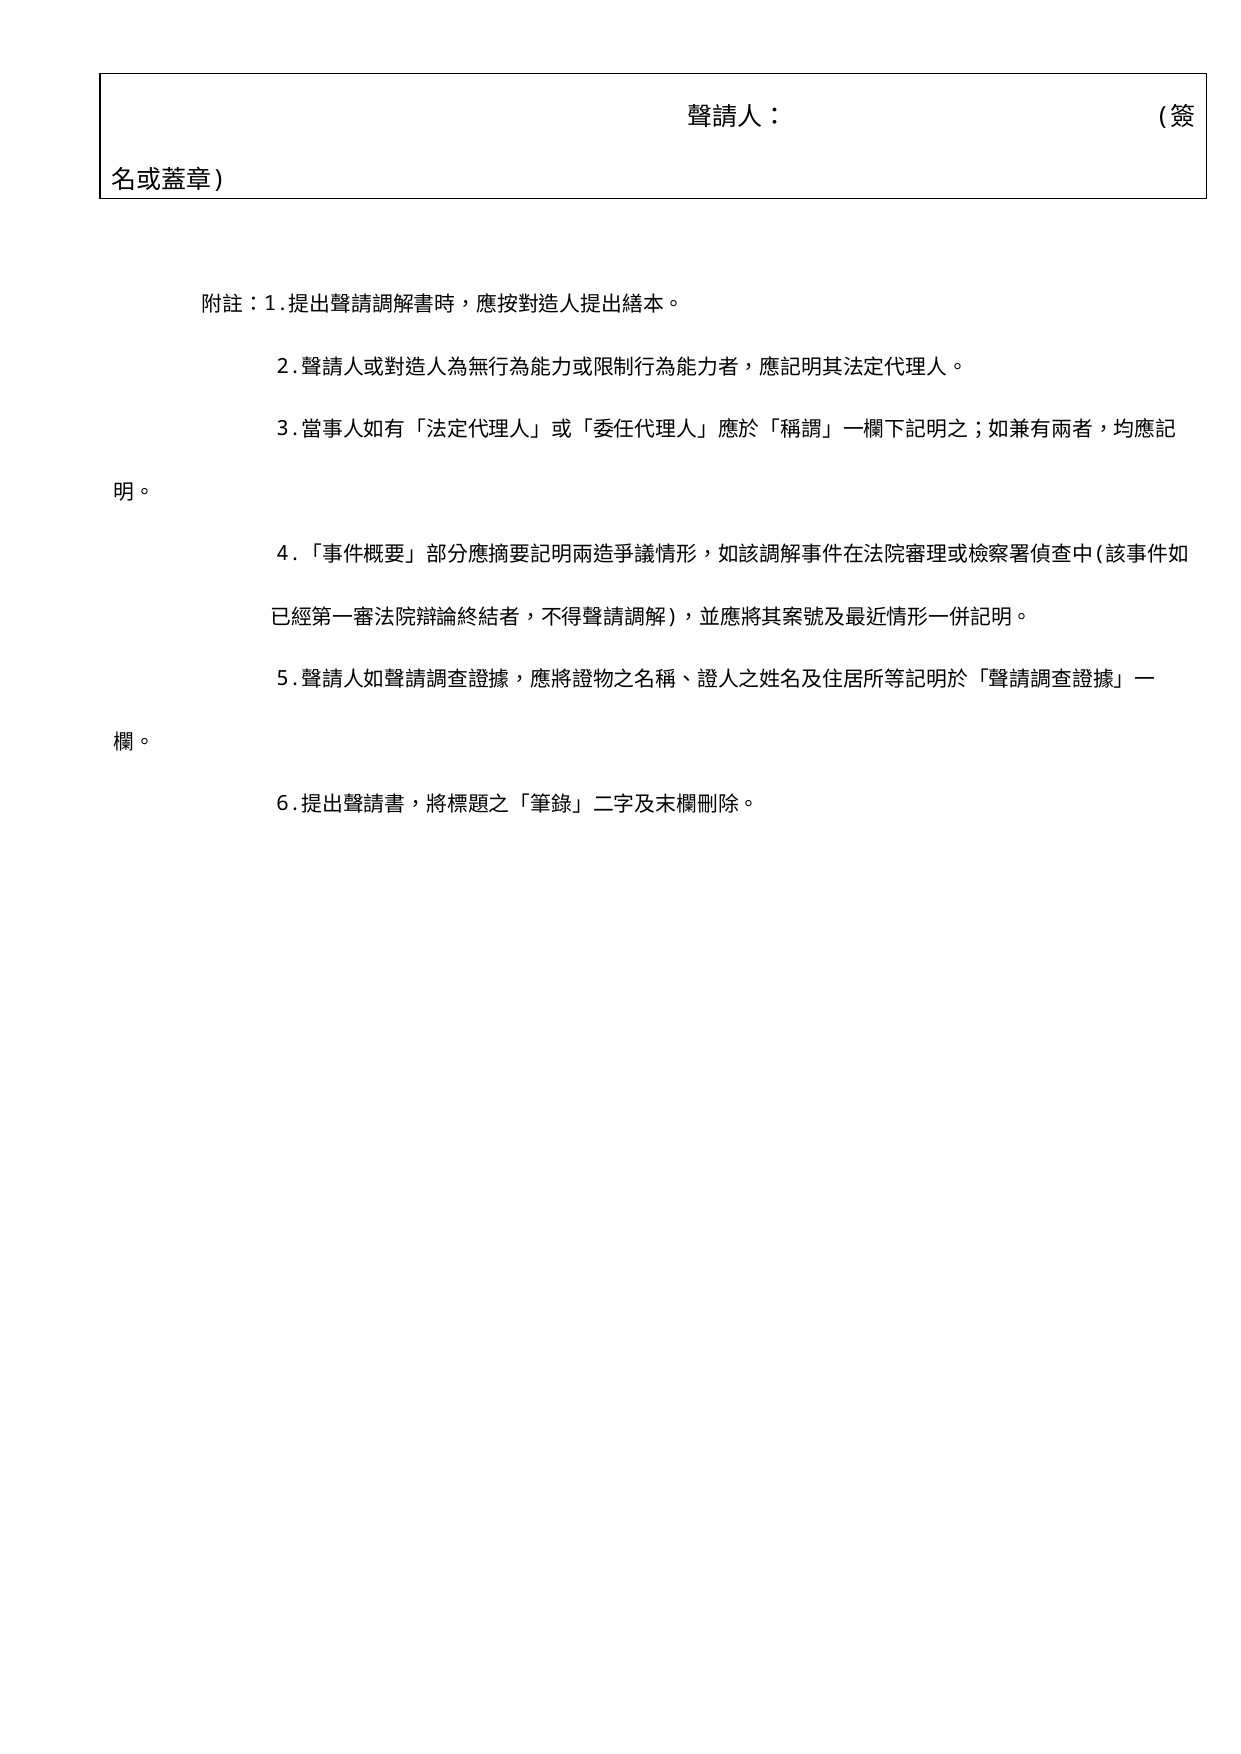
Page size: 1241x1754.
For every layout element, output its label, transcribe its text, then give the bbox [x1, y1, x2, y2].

table_cell 聲請人： (簽名或蓋章) [101, 74, 1206, 198]
table_cell 附註：1.提出聲請調解書時，應按對造人提出繕本。 2.聲請人或對造人為無行為能力或限制行為能力者，應記明其法定代理人。 3.當事人如有「法定代理人」或「委任代理人」應於「稱謂」一欄下記明之；如兼有兩者，均應記明。 4.「事件概要」部分應摘要記明兩造爭議情形，如該調解事件在法院審理或檢察署偵查中(該事件如已經第一審法院辯論終結者，不得聲請調解)，並應將其案號及最近情形一併記明。 5.聲請人如聲請調查證據，應將證物之名稱、證人之姓名及住居所等記明於「聲請調查證據」一欄。 6.提出聲請書，將標題之「筆錄」二字及末欄刪除。 [100, 199, 1206, 823]
